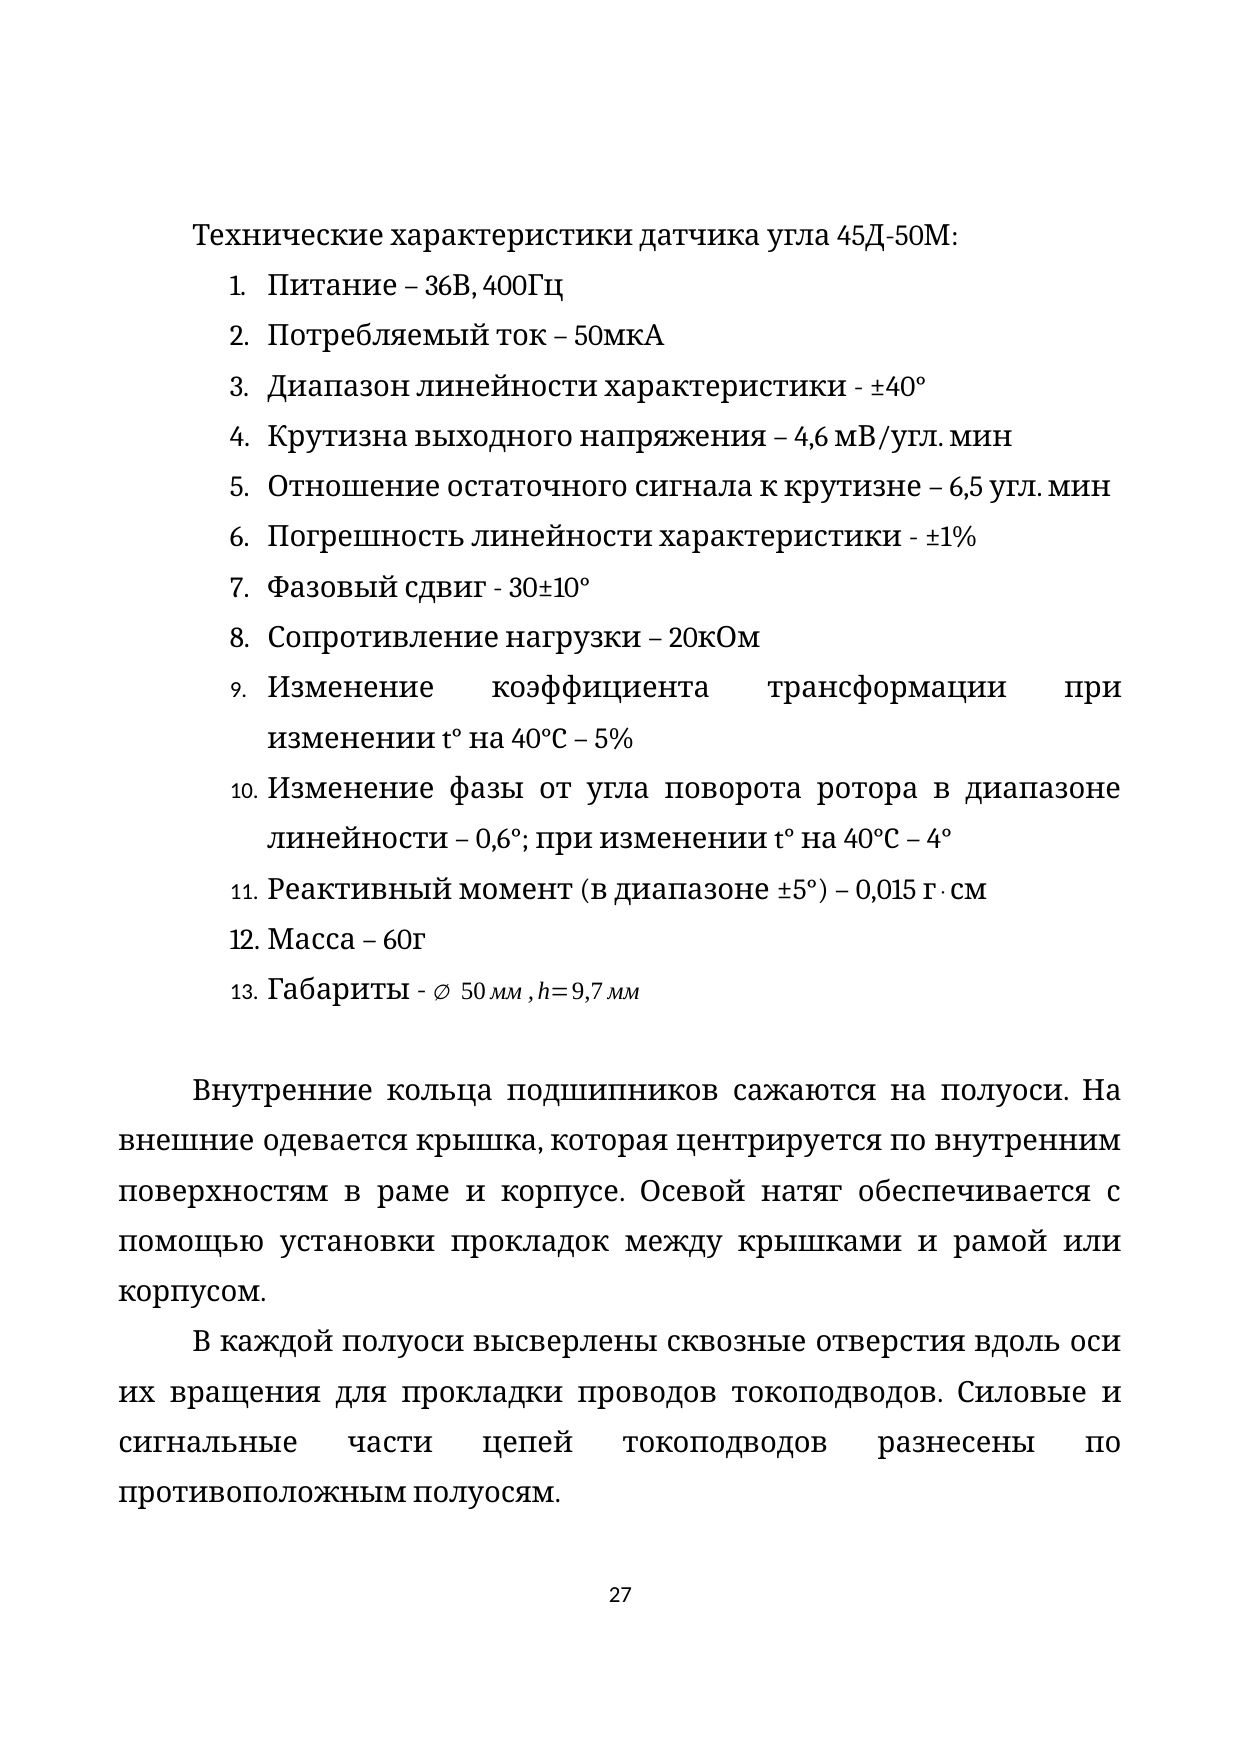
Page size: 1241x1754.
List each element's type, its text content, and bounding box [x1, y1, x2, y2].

list Изменение коэффициента трансформации при изменении t° на 40°C – 5% [229, 672, 1122, 755]
list Погрешность линейности характеристики - ±1% [229, 521, 1122, 554]
list Потребляемый ток – 50мкА [229, 319, 1122, 353]
list Фазовый сдвиг - 30±10° [229, 571, 1122, 604]
text Внутренние кольца подшипников сажаются на полуоси. На внешние одевается крышка, которая центрируется по внутренним поверхностям в раме и корпусе. Осевой натяг обеспечивается с помощью установки прокладок между крышками и рамой или корпусом. [118, 1074, 1122, 1309]
list Питание – 36В, 400Гц [229, 269, 1122, 303]
list Реактивный момент (в диапазоне ±5°) – 0,015 гсм [229, 873, 1122, 906]
list Крутизна выходного напряжения – 4,6 мВ/угл. мин [229, 420, 1122, 453]
text Технические характеристики датчика угла 45Д-50М: [118, 219, 1122, 252]
list Изменение фазы от угла поворота ротора в диапазоне линейности – 0,6°; при изменении t° на 40°C – 4° [229, 772, 1122, 856]
list Отношение остаточного сигнала к крутизне – 6,5 угл. мин [229, 470, 1122, 504]
text В каждой полуоси высверлены сквозные отверстия вдоль оси их вращения для прокладки проводов токоподводов. Силовые и сигнальные части цепей токоподводов разнесены по противоположным полуосям. [118, 1326, 1122, 1510]
list Масса – 60г [229, 923, 1122, 957]
list Диапазон линейности характеристики - ±40° [229, 370, 1122, 403]
list Габариты - [229, 973, 1122, 1007]
list Сопротивление нагрузки – 20кОм [229, 621, 1122, 655]
